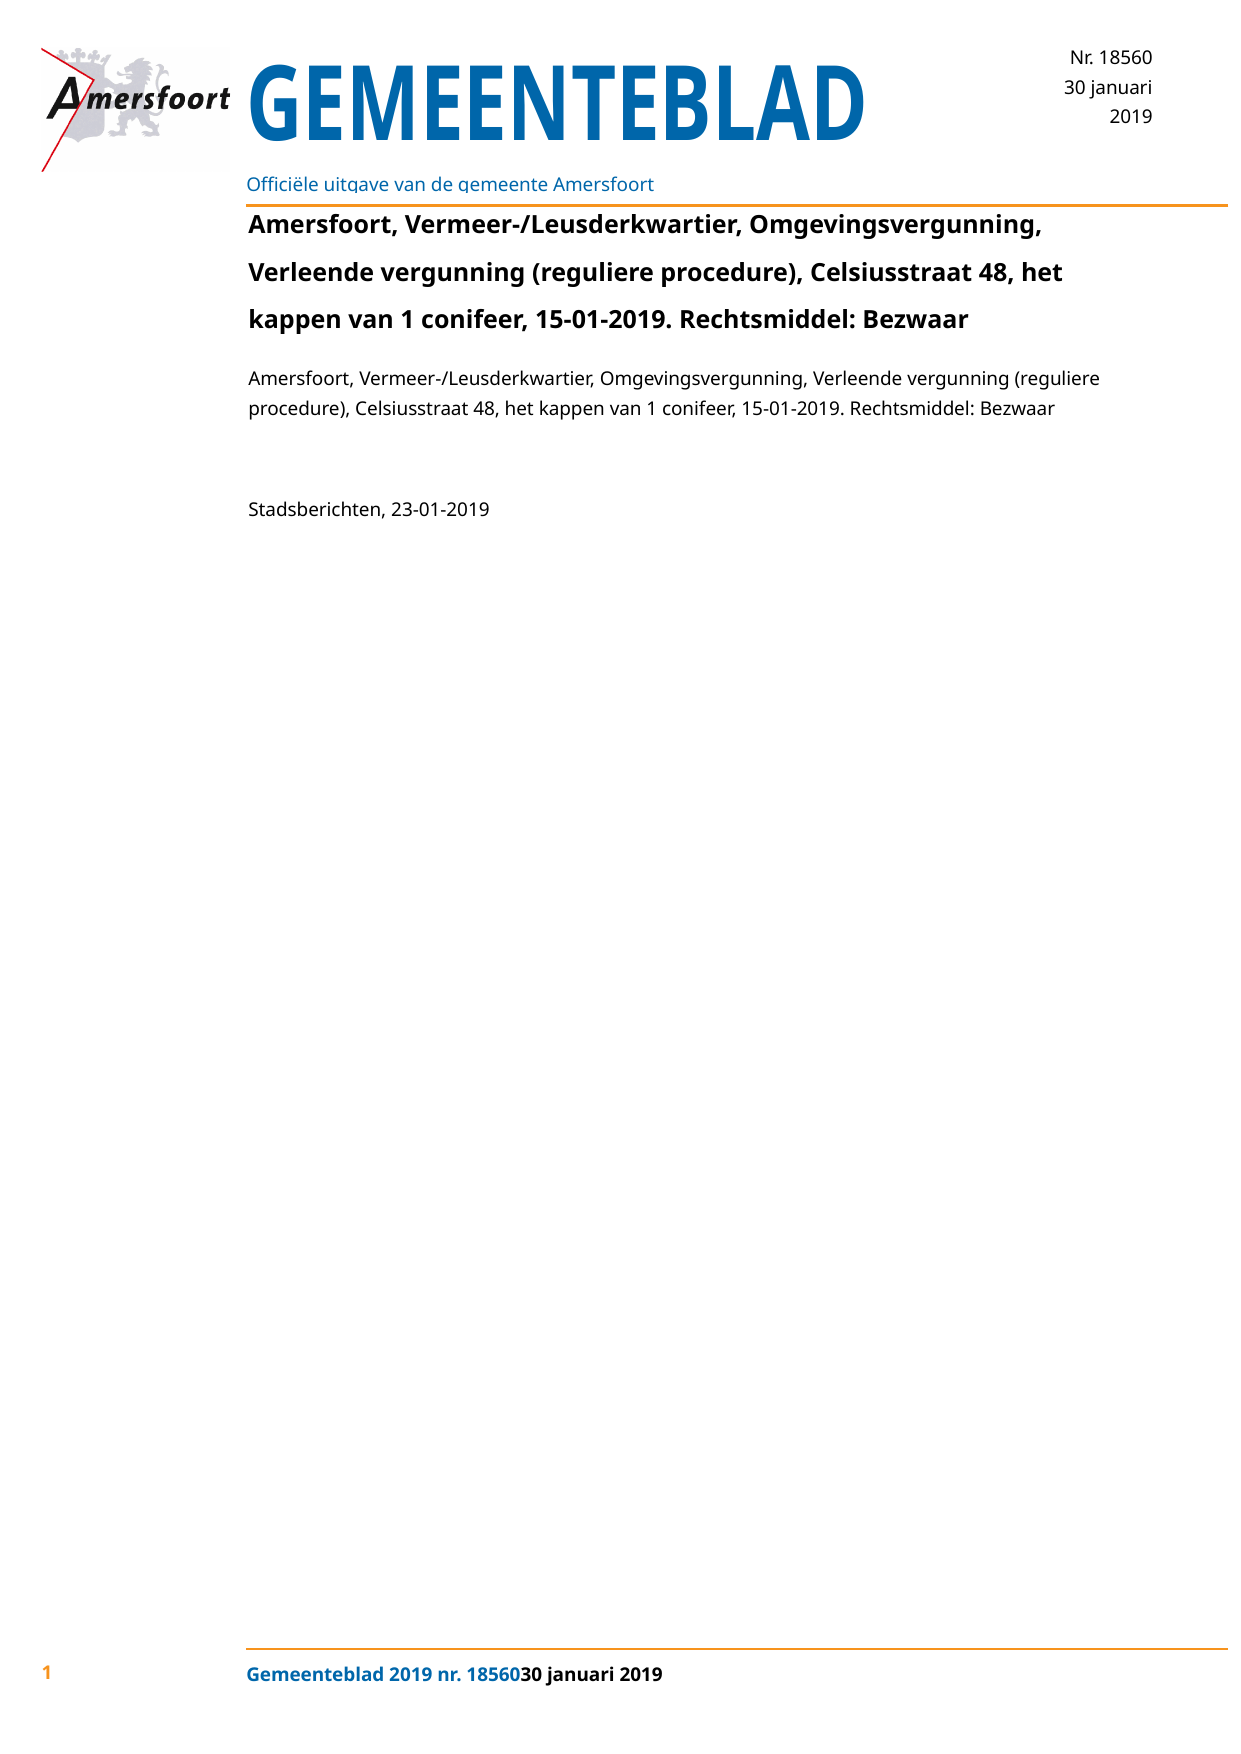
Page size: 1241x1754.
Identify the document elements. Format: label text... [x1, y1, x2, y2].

text Stadsberichten, 23-01-2019 [248, 496, 1152, 522]
text Amersfoort, Vermeer-/Leusderkwartier, Omgevingsvergunning, Verleende vergunning (reguliere procedure), Celsiusstraat 48, het kappen van 1 conifeer, 15-01-2019. Rechtsmiddel: Bezwaar [248, 366, 1152, 421]
picture [41, 47, 231, 172]
text Amersfoort, Vermeer-/Leusderkwartier, Omgevingsvergunning, Verleende vergunning (reguliere procedure), Celsiusstraat 48, het kappen van 1 conifeer, 15-01-2019. Rechtsmiddel: Bezwaar [248, 207, 1152, 336]
